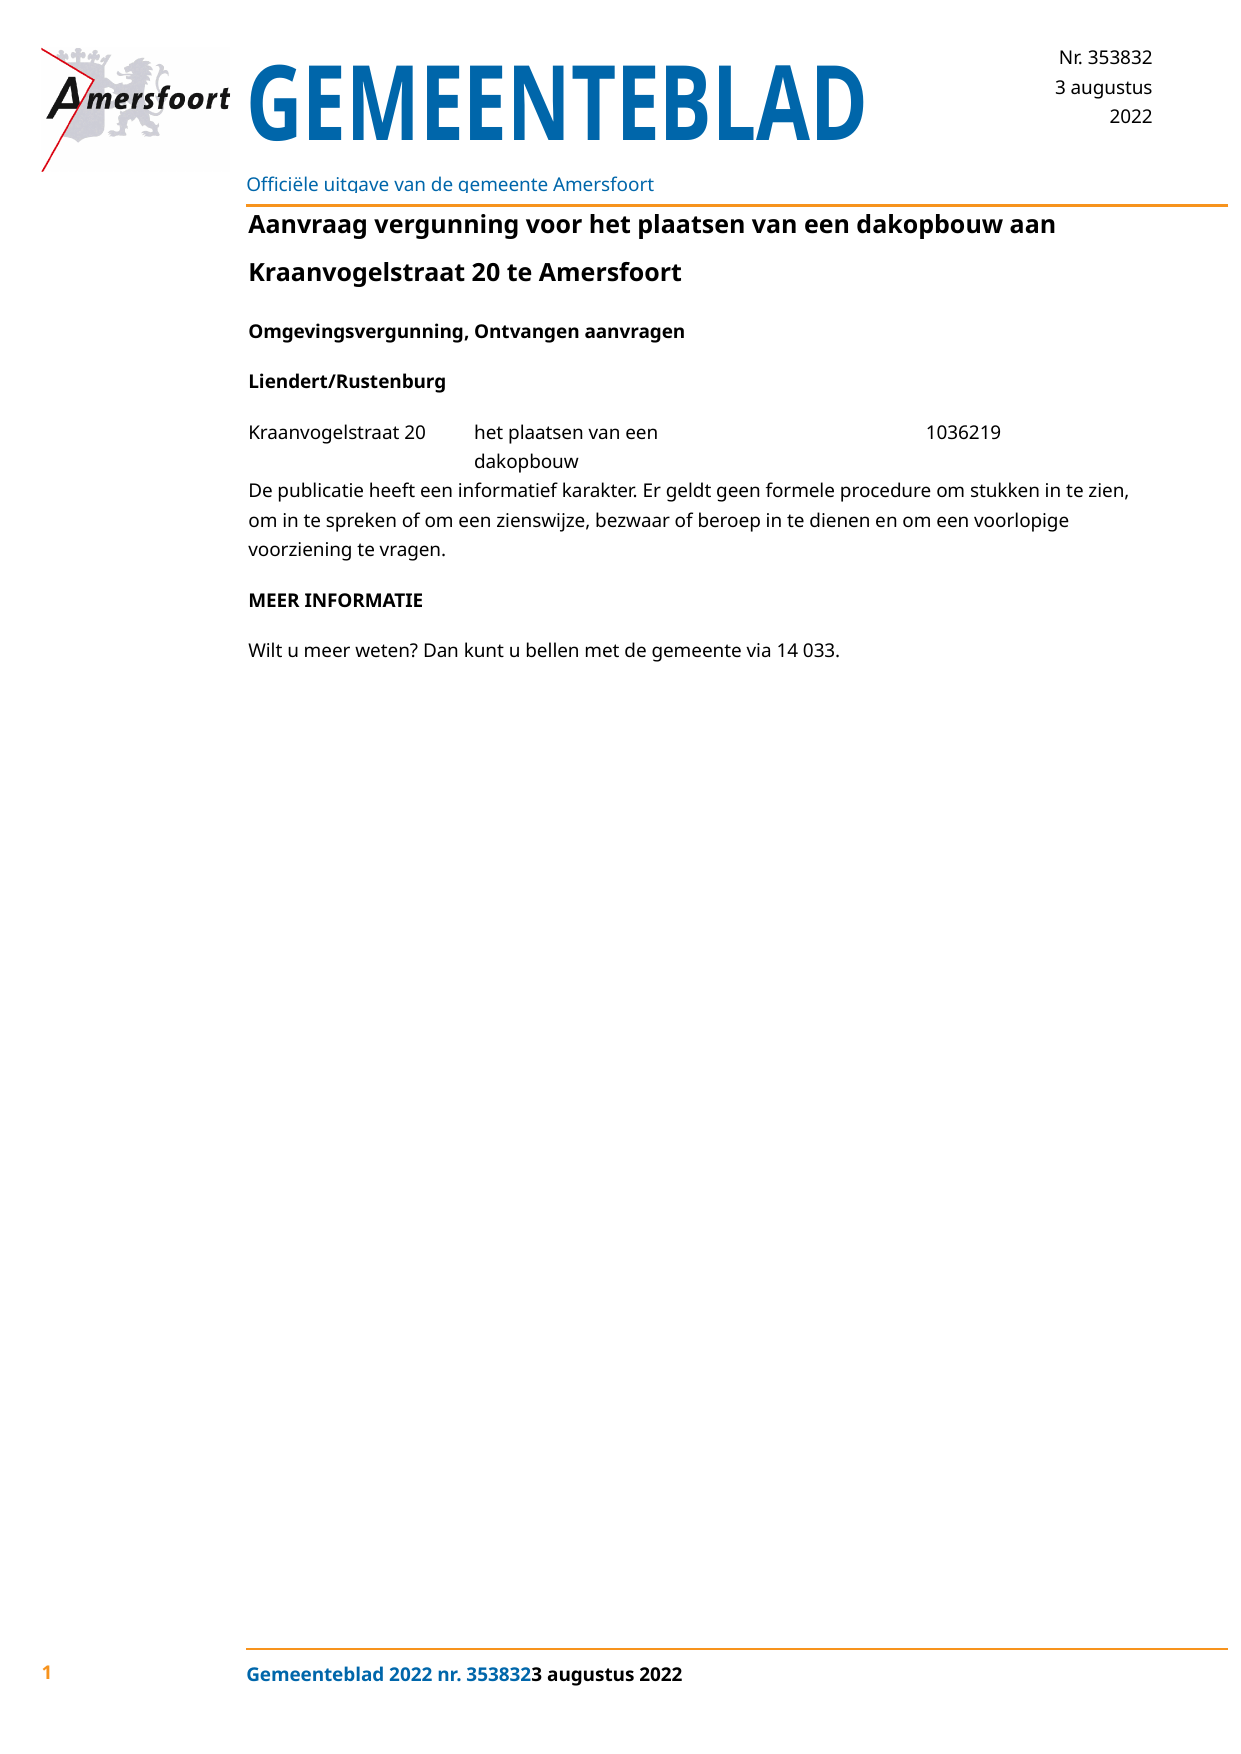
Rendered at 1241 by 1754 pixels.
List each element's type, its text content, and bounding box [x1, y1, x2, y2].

text Liendert/Rustenburg [248, 368, 1152, 394]
table_header 1036219 [926, 419, 1152, 474]
text De publicatie heeft een informatief karakter. Er geldt geen formele procedure om stukken in te zien, om in te spreken of om een zienswijze, bezwaar of beroep in te dienen en om een voorlopige voorziening te vragen. [248, 477, 1152, 562]
table_header [700, 419, 926, 474]
text Wilt u meer weten? Dan kunt u bellen met de gemeente via 14 033. [248, 637, 1152, 663]
text MEER INFORMATIE [248, 587, 1152, 613]
table_header het plaatsen van een dakopbouw [474, 419, 700, 474]
table_header Kraanvogelstraat 20 [248, 419, 474, 474]
picture [41, 47, 231, 172]
text Aanvraag vergunning voor het plaatsen van een dakopbouw aan Kraanvogelstraat 20 te Amersfoort [248, 207, 1152, 288]
text Omgevingsvergunning, Ontvangen aanvragen [248, 318, 1152, 344]
